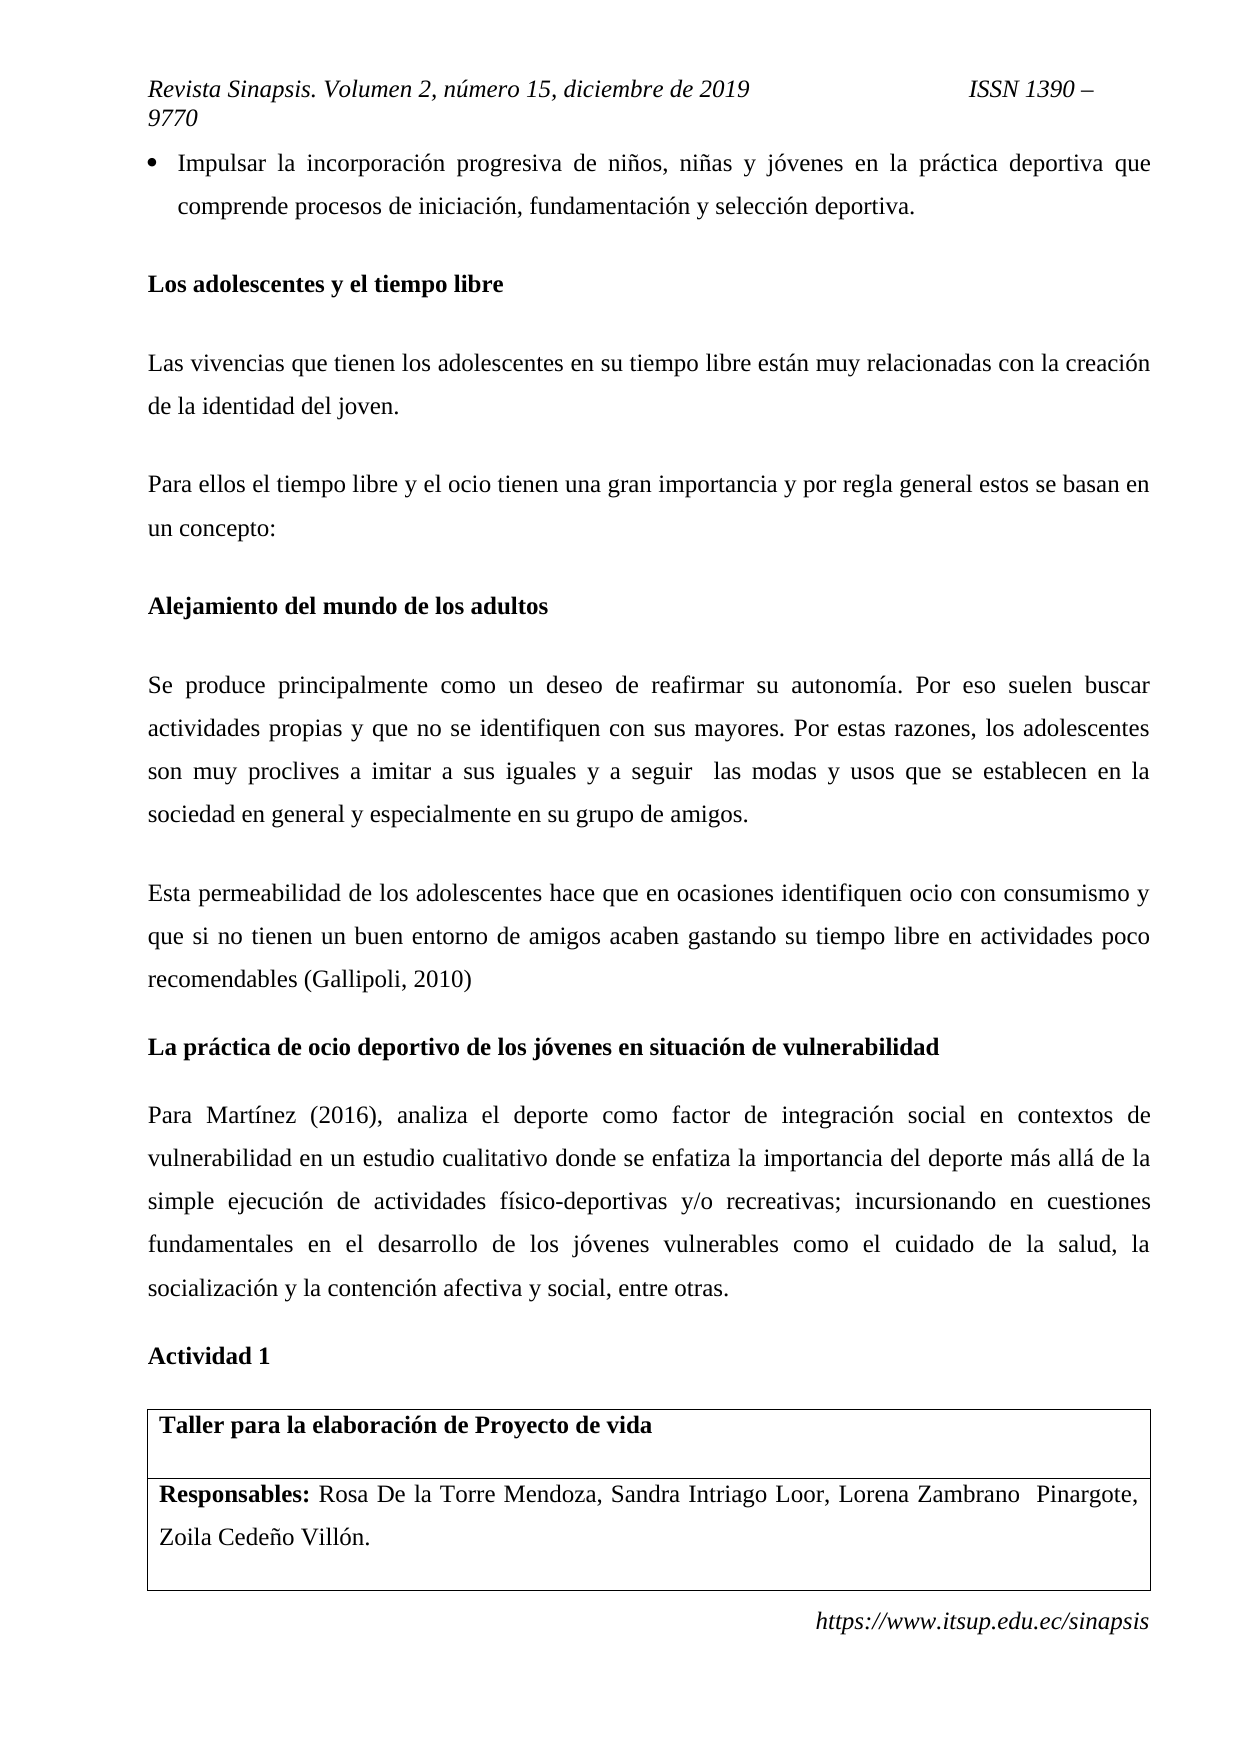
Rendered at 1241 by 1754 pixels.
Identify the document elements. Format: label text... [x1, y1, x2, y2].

table_cell Responsables: Rosa De la Torre Mendoza, Sandra Intriago Loor, Lorena Zambrano Pinargote, Zoila Cedeño Villón. [148, 1479, 1150, 1590]
text La práctica de ocio deportivo de los jóvenes en situación de vulnerabilidad [148, 1032, 1152, 1061]
table_header Taller para la elaboración de Proyecto de vida [148, 1410, 1150, 1478]
text Esta permeabilidad de los adolescentes hace que en ocasiones identifiquen ocio con consumismo y que si no tienen un buen entorno de amigos acaben gastando su tiempo libre en actividades poco recomendables (Gallipoli, 2010) [148, 878, 1152, 993]
text Las vivencias que tienen los adolescentes en su tiempo libre están muy relacionadas con la creación de la identidad del joven. [148, 348, 1152, 420]
text Actividad 1 [148, 1341, 1152, 1369]
list Impulsar la incorporación progresiva de niños, niñas y jóvenes en la práctica deportiva que comprende procesos de iniciación, fundamentación y selección deportiva. [148, 148, 1152, 219]
text Se produce principalmente como un deseo de reafirmar su autonomía. Por eso suelen buscar actividades propias y que no se identifiquen con sus mayores. Por estas razones, los adolescentes son muy proclives a imitar a sus iguales y a seguir las modas y usos que se establecen en la sociedad en general y especialmente en su grupo de amigos. [148, 670, 1152, 828]
text Los adolescentes y el tiempo libre [148, 269, 1152, 298]
text Para Martínez (2016), analiza el deporte como factor de integración social en contextos de vulnerabilidad en un estudio cualitativo donde se enfatiza la importancia del deporte más allá de la simple ejecución de actividades físico-deportivas y/o recreativas; incursionando en cuestiones fundamentales en el desarrollo de los jóvenes vulnerables como el cuidado de la salud, la socialización y la contención afectiva y social, entre otras. [148, 1100, 1152, 1301]
text Alejamiento del mundo de los adultos [148, 591, 1152, 620]
text Para ellos el tiempo libre y el ocio tienen una gran importancia y por regla general estos se basan en un concepto: [148, 469, 1152, 541]
